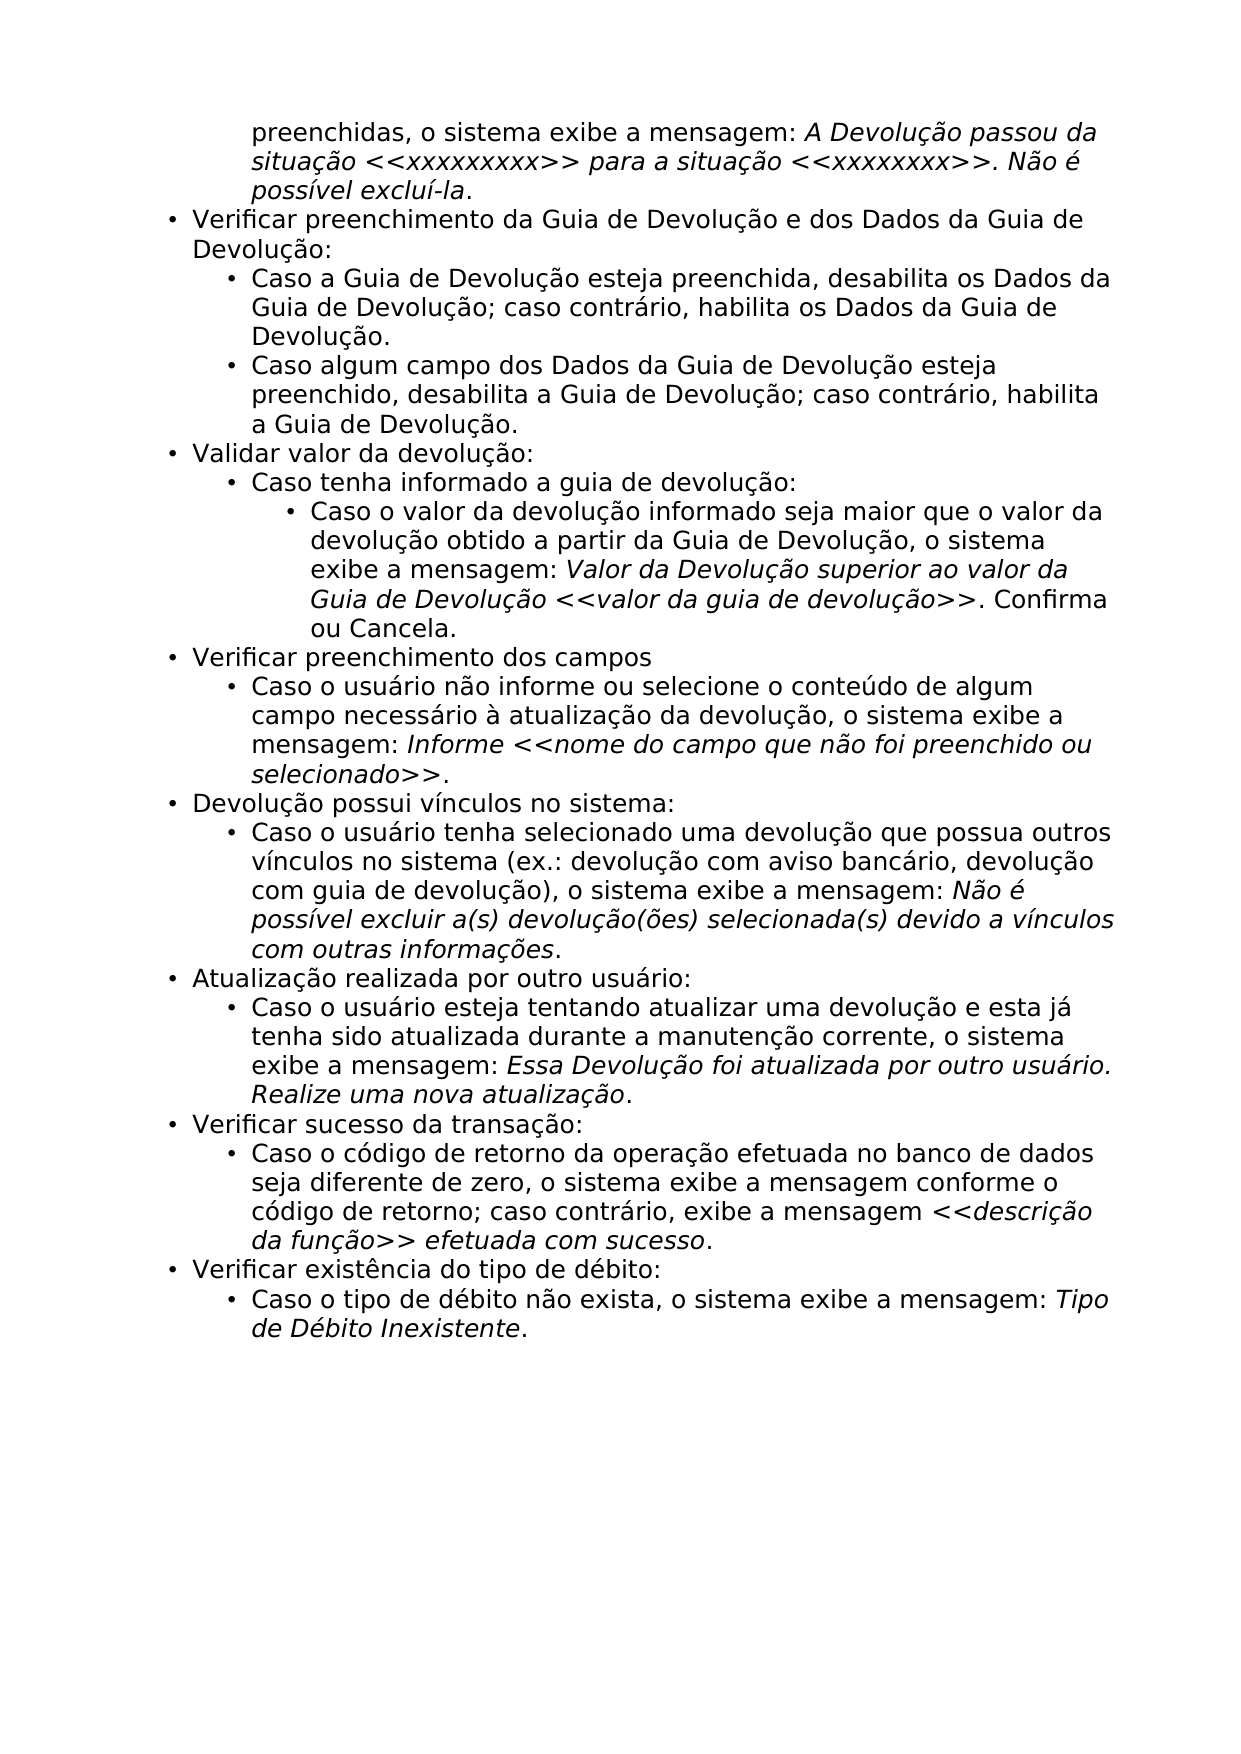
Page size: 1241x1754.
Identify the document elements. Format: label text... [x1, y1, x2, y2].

list Caso o usuário tenha selecionado uma devolução que possua outros vínculos no sistema (ex.: devolução com aviso bancário, devolução com guia de devolução), o sistema exibe a mensagem: Não é possível excluir a(s) devolução(ões) selecionada(s) devido a vínculos com outras informações. [236, 818, 1122, 964]
list Caso o tipo de débito não exista, o sistema exibe a mensagem: Tipo de Débito Inexistente. [236, 1285, 1122, 1343]
list Caso tenha informado a guia de devolução: [236, 468, 1122, 497]
list Caso algum campo dos Dados da Guia de Devolução esteja preenchido, desabilita a Guia de Devolução; caso contrário, habilita a Guia de Devolução. [236, 351, 1122, 439]
list Verificar existência do tipo de débito: [177, 1256, 1122, 1285]
list Atualização realizada por outro usuário: [177, 964, 1122, 993]
list Verificar preenchimento dos campos [177, 643, 1122, 672]
list Caso o código de retorno da operação efetuada no banco de dados seja diferente de zero, o sistema exibe a mensagem conforme o código de retorno; caso contrário, exibe a mensagem <<descrição da função>> efetuada com sucesso. [236, 1139, 1122, 1256]
list Devolução possui vínculos no sistema: [177, 789, 1122, 818]
list Caso a Guia de Devolução esteja preenchida, desabilita os Dados da Guia de Devolução; caso contrário, habilita os Dados da Guia de Devolução. [236, 264, 1122, 351]
list preenchidas, o sistema exibe a mensagem: A Devolução passou da situação <<xxxxxxxxx>> para a situação <<xxxxxxxx>>. Não é possível excluí-la. [236, 118, 1122, 206]
list Caso o usuário esteja tentando atualizar uma devolução e esta já tenha sido atualizada durante a manutenção corrente, o sistema exibe a mensagem: Essa Devolução foi atualizada por outro usuário. Realize uma nova atualização. [236, 993, 1122, 1110]
list Validar valor da devolução: [177, 439, 1122, 468]
list Caso o usuário não informe ou selecione o conteúdo de algum campo necessário à atualização da devolução, o sistema exibe a mensagem: Informe <<nome do campo que não foi preenchido ou selecionado>>. [236, 672, 1122, 789]
list Caso o valor da devolução informado seja maior que o valor da devolução obtido a partir da Guia de Devolução, o sistema exibe a mensagem: Valor da Devolução superior ao valor da Guia de Devolução <<valor da guia de devolução>>. Confirma ou Cancela. [295, 497, 1122, 643]
list Verificar preenchimento da Guia de Devolução e dos Dados da Guia de Devolução: [177, 206, 1122, 264]
list Verificar sucesso da transação: [177, 1110, 1122, 1139]
